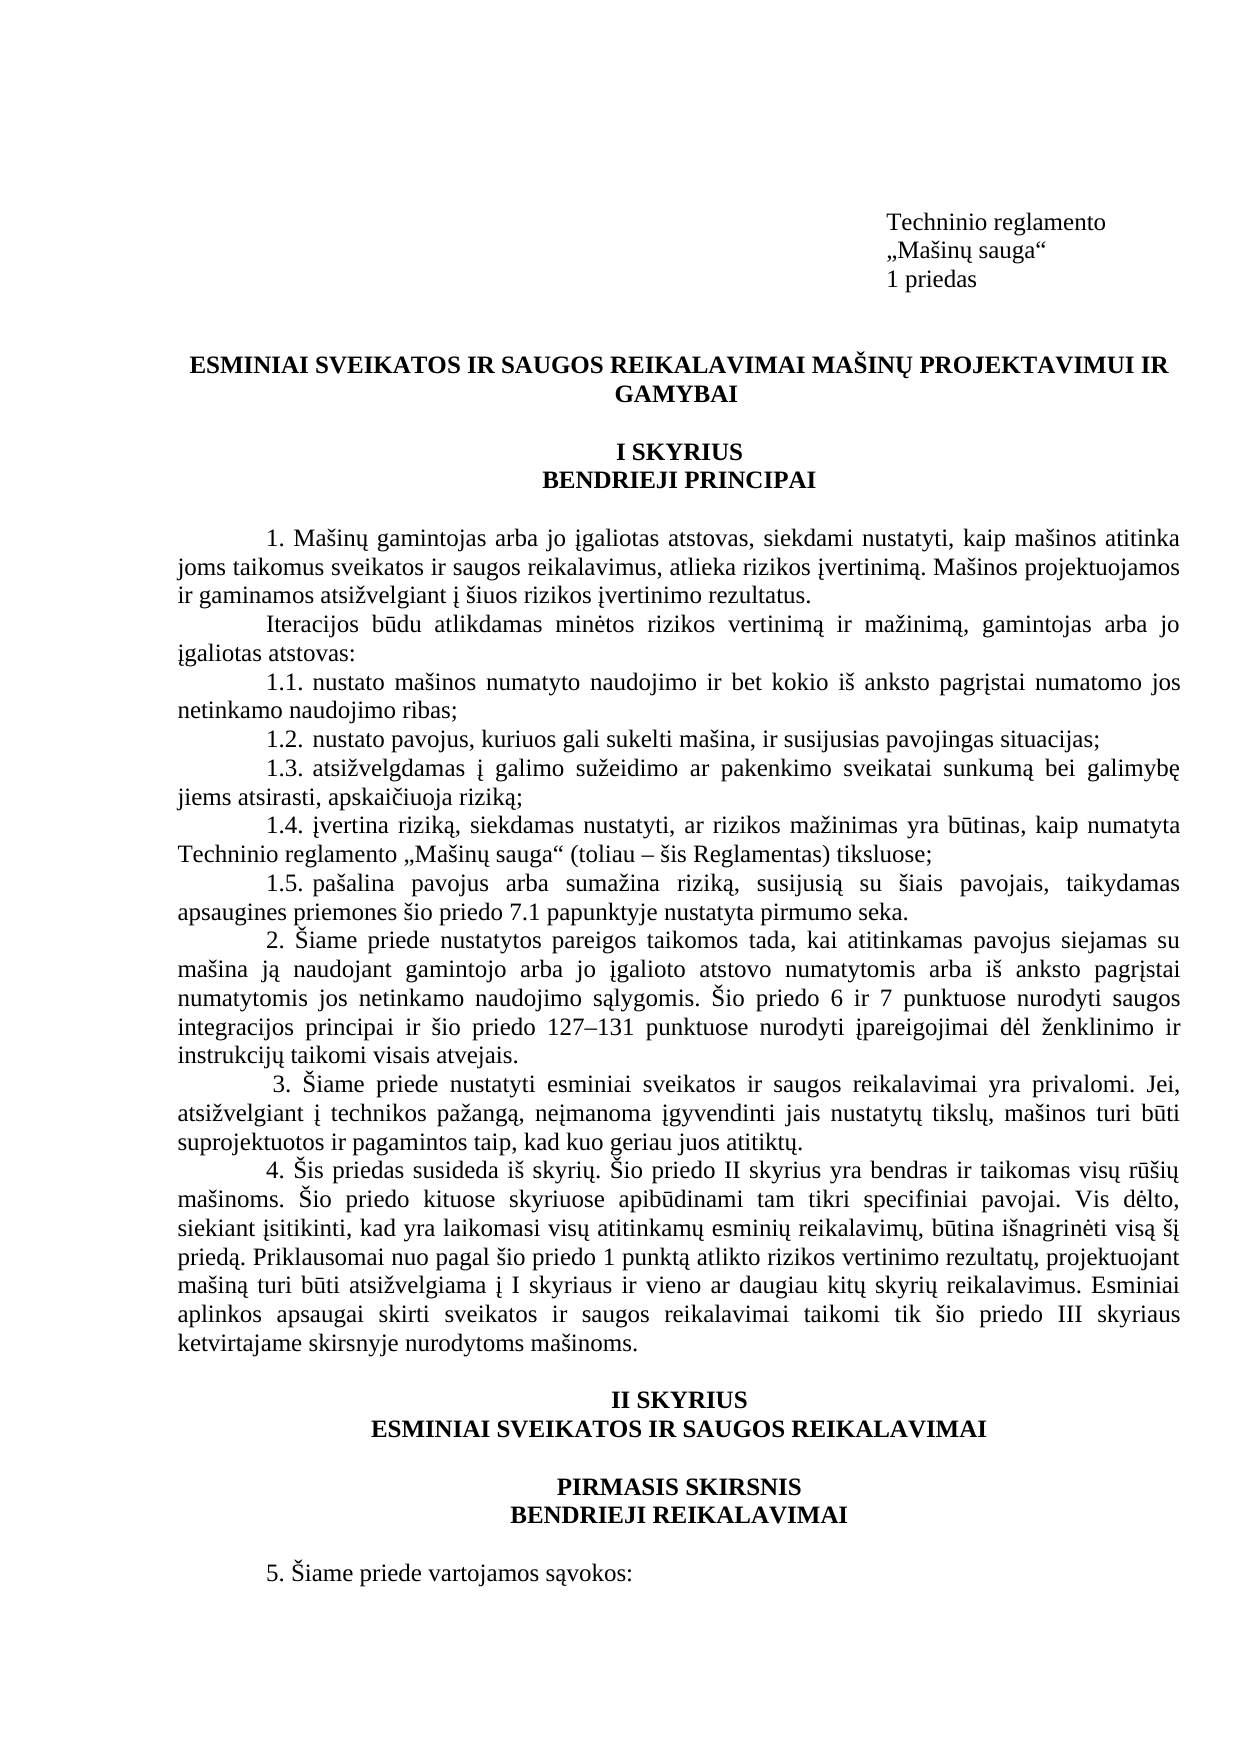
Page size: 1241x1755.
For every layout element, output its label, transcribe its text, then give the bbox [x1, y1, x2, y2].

text 1.1. nustato mašinos numatyto naudojimo ir bet kokio iš anksto pagrįstai numatomo jos netinkamo naudojimo ribas; [177, 667, 1181, 724]
text 4. Šis priedas susideda iš skyrių. Šio priedo II skyrius yra bendras ir taikomas visų rūšių mašinoms. Šio priedo kituose skyriuose apibūdinami tam tikri specifiniai pavojai. Vis dėlto, siekiant įsitikinti, kad yra laikomasi visų atitinkamų esminių reikalavimų, būtina išnagrinėti visą šį priedą. Priklausomai nuo pagal šio priedo 1 punktą atlikto rizikos vertinimo rezultatų, projektuojant mašiną turi būti atsižvelgiama į I skyriaus ir vieno ar daugiau kitų skyrių reikalavimus. Esminiai aplinkos apsaugai skirti sveikatos ir saugos reikalavimai taikomi tik šio priedo III skyriaus ketvirtajame skirsnyje nurodytoms mašinoms. [177, 1155, 1181, 1357]
text Iteracijos būdu atlikdamas minėtos rizikos vertinimą ir mažinimą, gamintojas arba jo įgaliotas atstovas: [177, 609, 1181, 667]
text 3. Šiame priede nustatyti esminiai sveikatos ir saugos reikalavimai yra privalomi. Jei, atsižvelgiant į technikos pažangą, neįmanoma įgyvendinti jais nustatytų tikslų, mašinos turi būti suprojektuotos ir pagamintos taip, kad kuo geriau juos atitiktų. [177, 1069, 1181, 1155]
text 1.4. įvertina riziką, siekdamas nustatyti, ar rizikos mažinimas yra būtinas, kaip numatyta Techninio reglamento „Mašinų sauga“ (toliau – šis Reglamentas) tiksluose; [177, 810, 1181, 868]
text Techninio reglamento [177, 207, 1181, 235]
text PIRMASIS SKIRSNIS [177, 1472, 1181, 1500]
text ESMINIAI SVEIKATOS IR SAUGOS REIKALAVIMAI MAŠINŲ PROJEKTAVIMUI IR GAMYBAI [177, 350, 1181, 408]
text II SKYRIUS [177, 1385, 1181, 1414]
text 5. Šiame priede vartojamos sąvokos: [177, 1558, 1181, 1587]
text ESMINIAI SVEIKATOS IR SAUGOS REIKALAVIMAI [177, 1414, 1181, 1443]
text BENDRIEJI REIKALAVIMAI [177, 1500, 1181, 1529]
text 1.3. atsižvelgdamas į galimo sužeidimo ar pakenkimo sveikatai sunkumą bei galimybę jiems atsirasti, apskaičiuoja riziką; [177, 753, 1181, 810]
text 1. Mašinų gamintojas arba jo įgaliotas atstovas, siekdami nustatyti, kaip mašinos atitinka joms taikomus sveikatos ir saugos reikalavimus, atlieka rizikos įvertinimą. Mašinos projektuojamos ir gaminamos atsižvelgiant į šiuos rizikos įvertinimo rezultatus. [177, 523, 1181, 609]
text 1.5. pašalina pavojus arba sumažina riziką, susijusią su šiais pavojais, taikydamas apsaugines priemones šio priedo 7.1 papunktyje nustatyta pirmumo seka. [177, 868, 1181, 925]
text 2. Šiame priede nustatytos pareigos taikomos tada, kai atitinkamas pavojus siejamas su mašina ją naudojant gamintojo arba jo įgalioto atstovo numatytomis arba iš anksto pagrįstai numatytomis jos netinkamo naudojimo sąlygomis. Šio priedo 6 ir 7 punktuose nurodyti saugos integracijos principai ir šio priedo 127–131 punktuose nurodyti įpareigojimai dėl ženklinimo ir instrukcijų taikomi visais atvejais. [177, 925, 1181, 1069]
text 1.2. nustato pavojus, kuriuos gali sukelti mašina, ir susijusias pavojingas situacijas; [177, 724, 1181, 753]
text 1 priedas [886, 264, 1181, 293]
text I SKYRIUS [177, 437, 1181, 465]
text BENDRIEJI PRINCIPAI [177, 465, 1181, 494]
text „Mašinų sauga“ [886, 235, 1181, 264]
